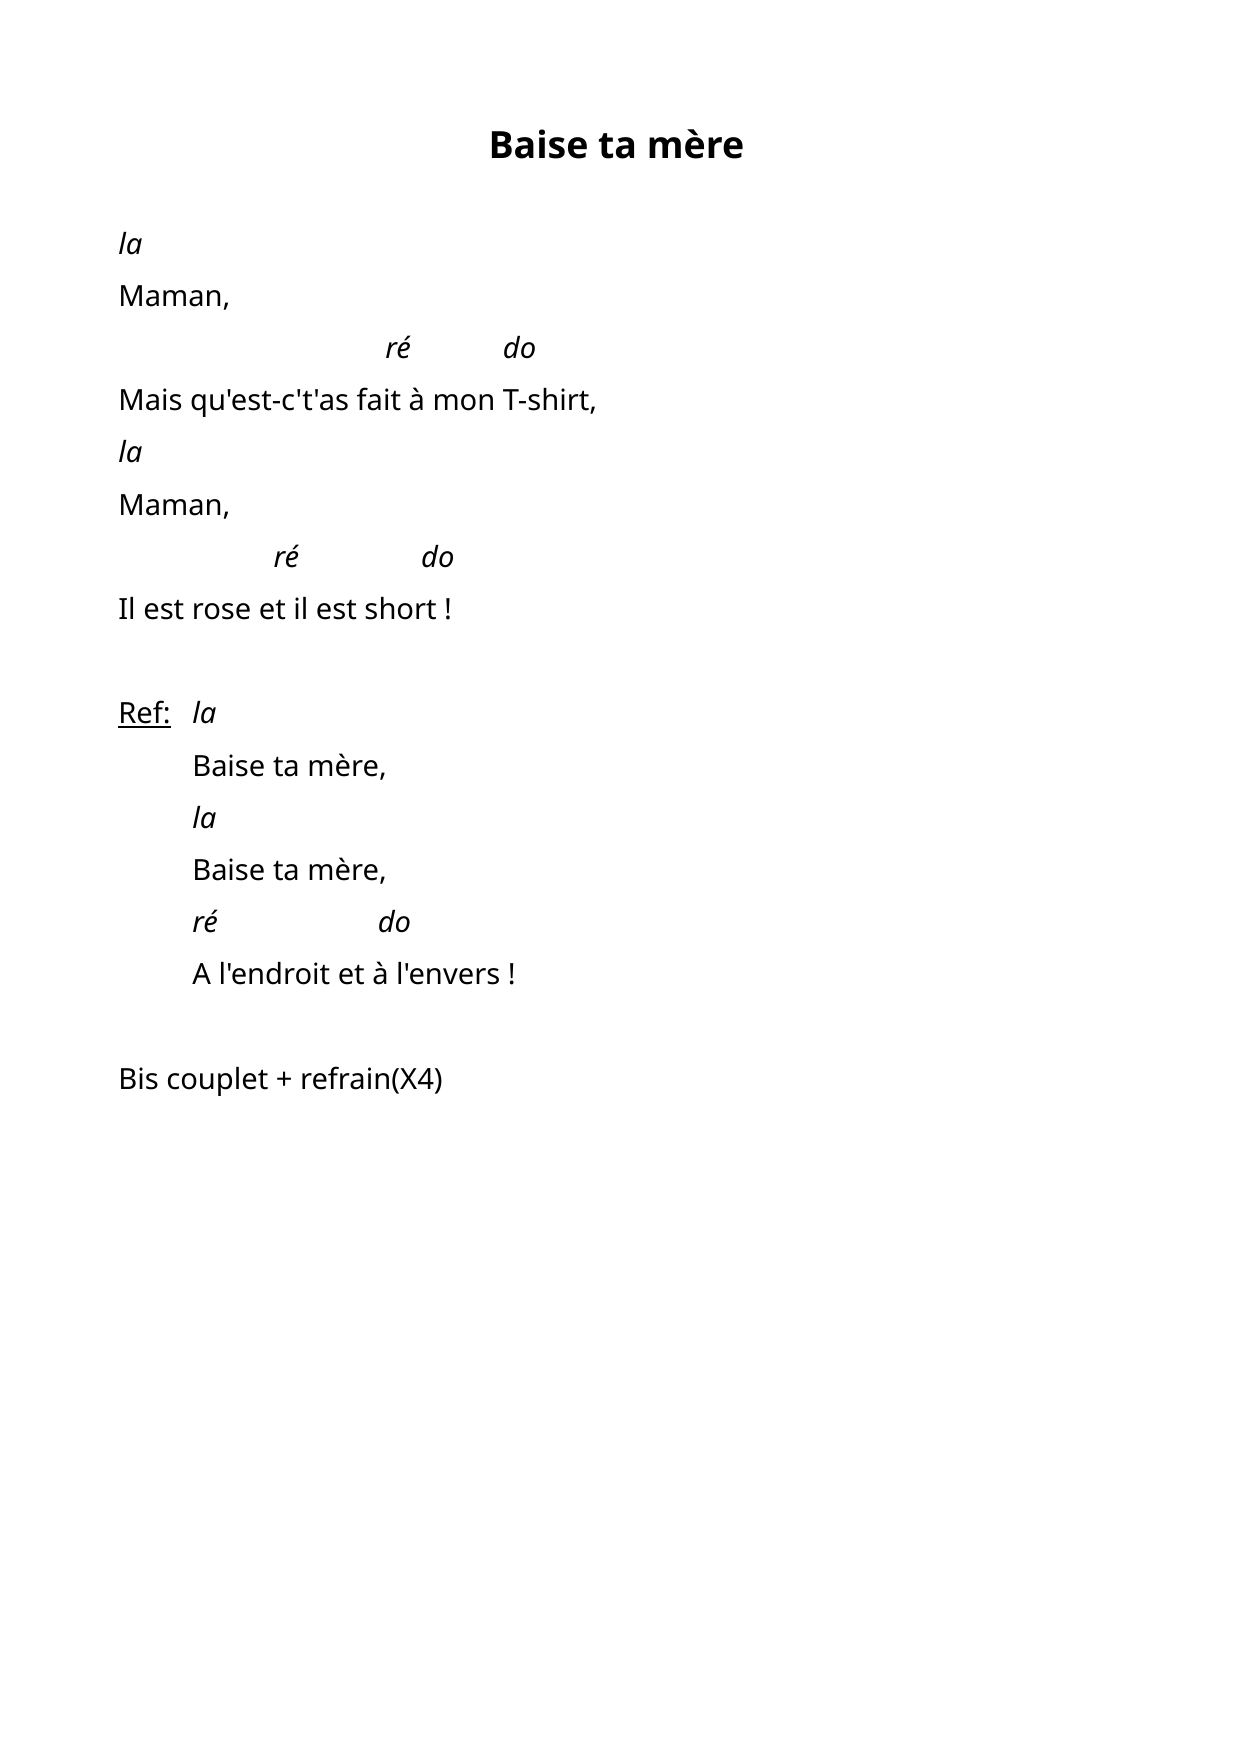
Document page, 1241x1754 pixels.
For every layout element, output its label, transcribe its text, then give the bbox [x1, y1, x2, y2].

text la [118, 797, 1122, 837]
text ré do [118, 327, 1122, 367]
text A l'endroit et à l'envers ! [118, 953, 1122, 993]
text la [118, 432, 1122, 471]
text Il est rose et il est short ! [118, 588, 1122, 628]
text Maman, [118, 275, 1122, 315]
text Maman, [118, 484, 1122, 523]
text ré do [118, 901, 1122, 941]
text Baise ta mère [118, 118, 1122, 169]
text la [118, 223, 1122, 263]
text Bis couplet + refrain(X4) [118, 1058, 1122, 1098]
text Baise ta mère, [118, 849, 1122, 889]
text ré do [118, 536, 1122, 576]
text Ref: la [118, 693, 1122, 732]
text Mais qu'est-c't'as fait à mon T-shirt, [118, 379, 1122, 419]
text Baise ta mère, [118, 745, 1122, 784]
